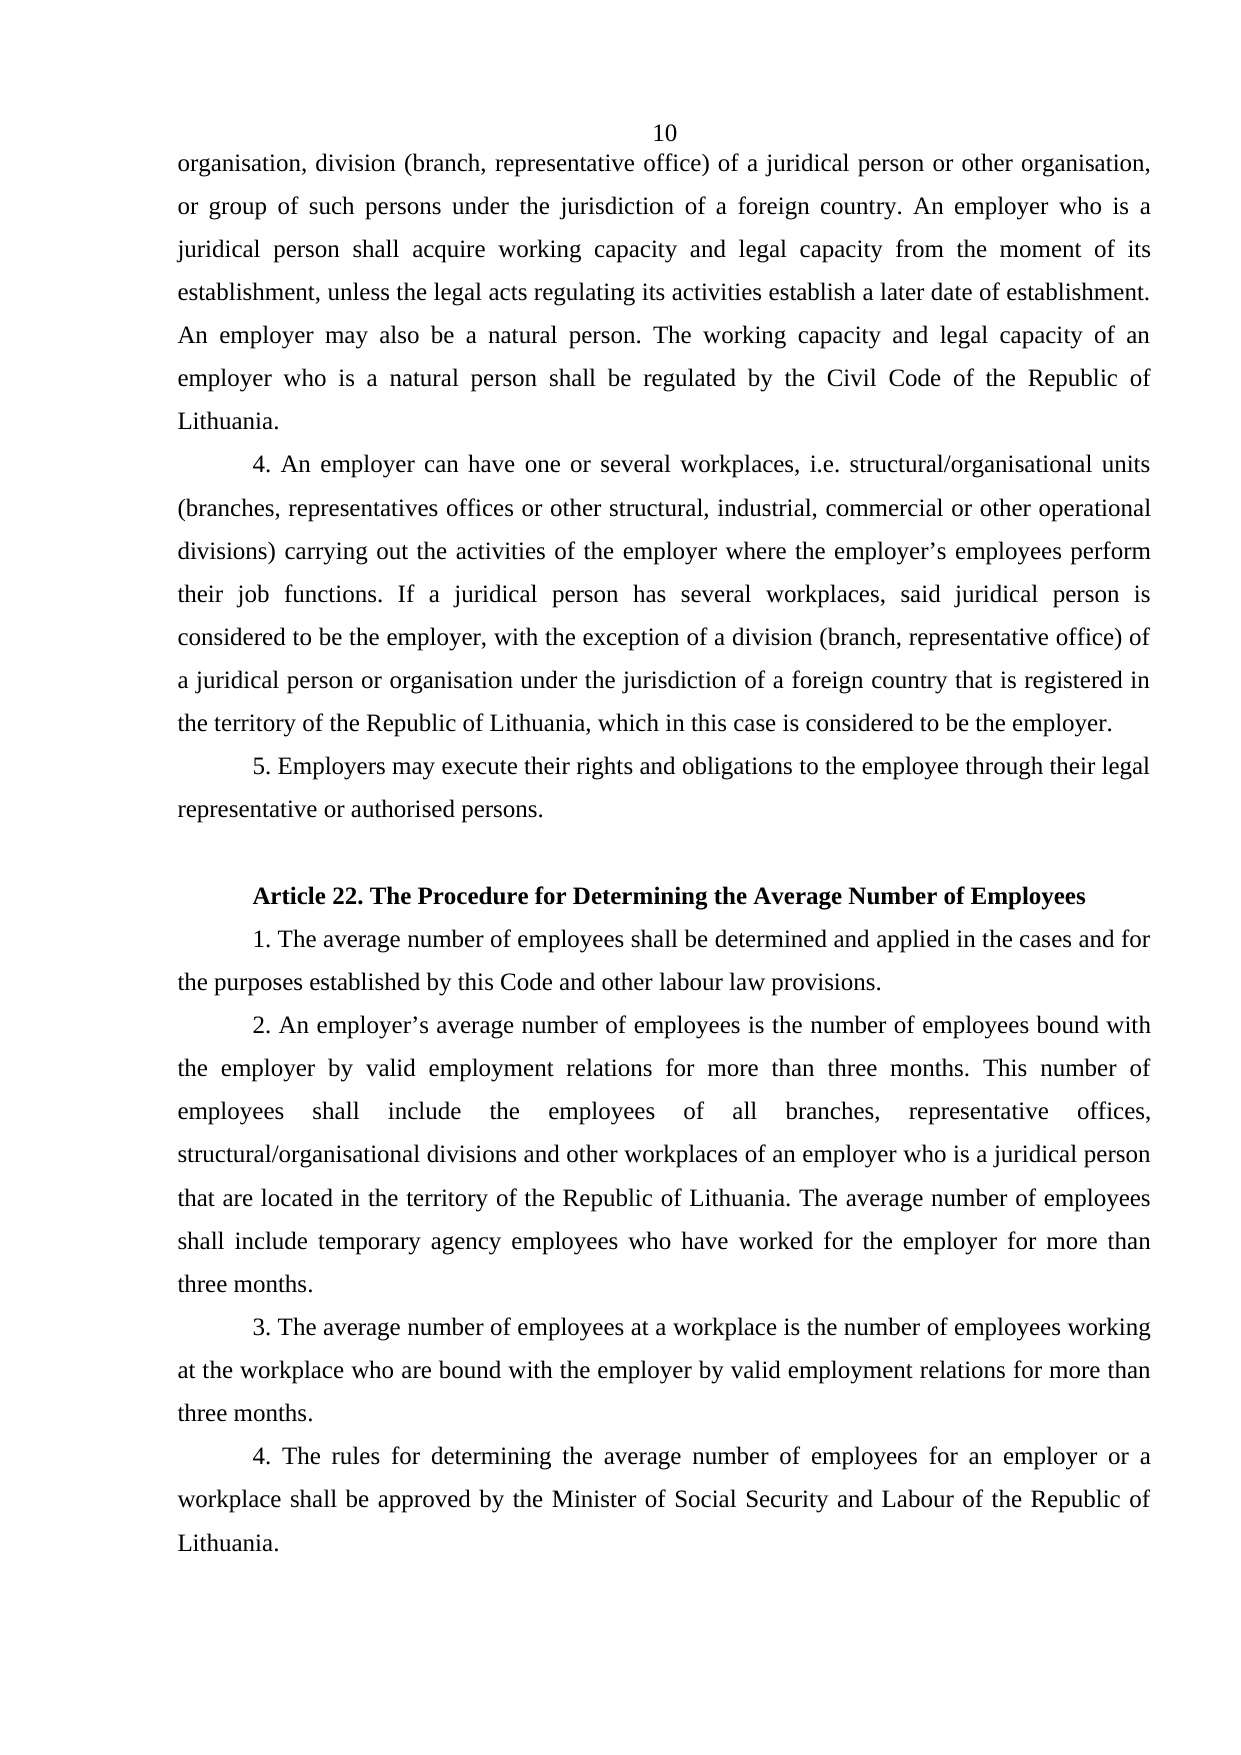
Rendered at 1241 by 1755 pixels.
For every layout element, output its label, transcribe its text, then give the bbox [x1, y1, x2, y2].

text 2. An employer’s average number of employees is the number of employees bound with the employer by valid employment relations for more than three months. This number of employees shall include the employees of all branches, representative offices, structural/organisational divisions and other workplaces of an employer who is a juridical person that are located in the territory of the Republic of Lithuania. The average number of employees shall include temporary agency employees who have worked for the employer for more than three months. [177, 1010, 1152, 1298]
text 3. The average number of employees at a workplace is the number of employees working at the workplace who are bound with the employer by valid employment relations for more than three months. [177, 1312, 1152, 1427]
text 1. The average number of employees shall be determined and applied in the cases and for the purposes established by this Code and other labour law provisions. [177, 924, 1152, 996]
text 4. The rules for determining the average number of employees for an employer or a workplace shall be approved by the Minister of Social Security and Labour of the Republic of Lithuania. [177, 1441, 1152, 1556]
text Article 22. The Procedure for Determining the Average Number of Employees [177, 881, 1152, 909]
text 4. An employer can have one or several workplaces, i.e. structural/organisational units (branches, representatives offices or other structural, industrial, commercial or other operational divisions) carrying out the activities of the employer where the employer’s employees perform their job functions. If a juridical person has several workplaces, said juridical person is considered to be the employer, with the exception of a division (branch, representative office) of a juridical person or organisation under the jurisdiction of a foreign country that is registered in the territory of the Republic of Lithuania, which in this case is considered to be the employer. [177, 449, 1152, 737]
text 5. Employers may execute their rights and obligations to the employee through their legal representative or authorised persons. [177, 751, 1152, 823]
text organisation, division (branch, representative office) of a juridical person or other organisation, or group of such persons under the jurisdiction of a foreign country. An employer who is a juridical person shall acquire working capacity and legal capacity from the moment of its establishment, unless the legal acts regulating its activities establish a later date of establishment. An employer may also be a natural person. The working capacity and legal capacity of an employer who is a natural person shall be regulated by the Civil Code of the Republic of Lithuania. [177, 148, 1152, 435]
